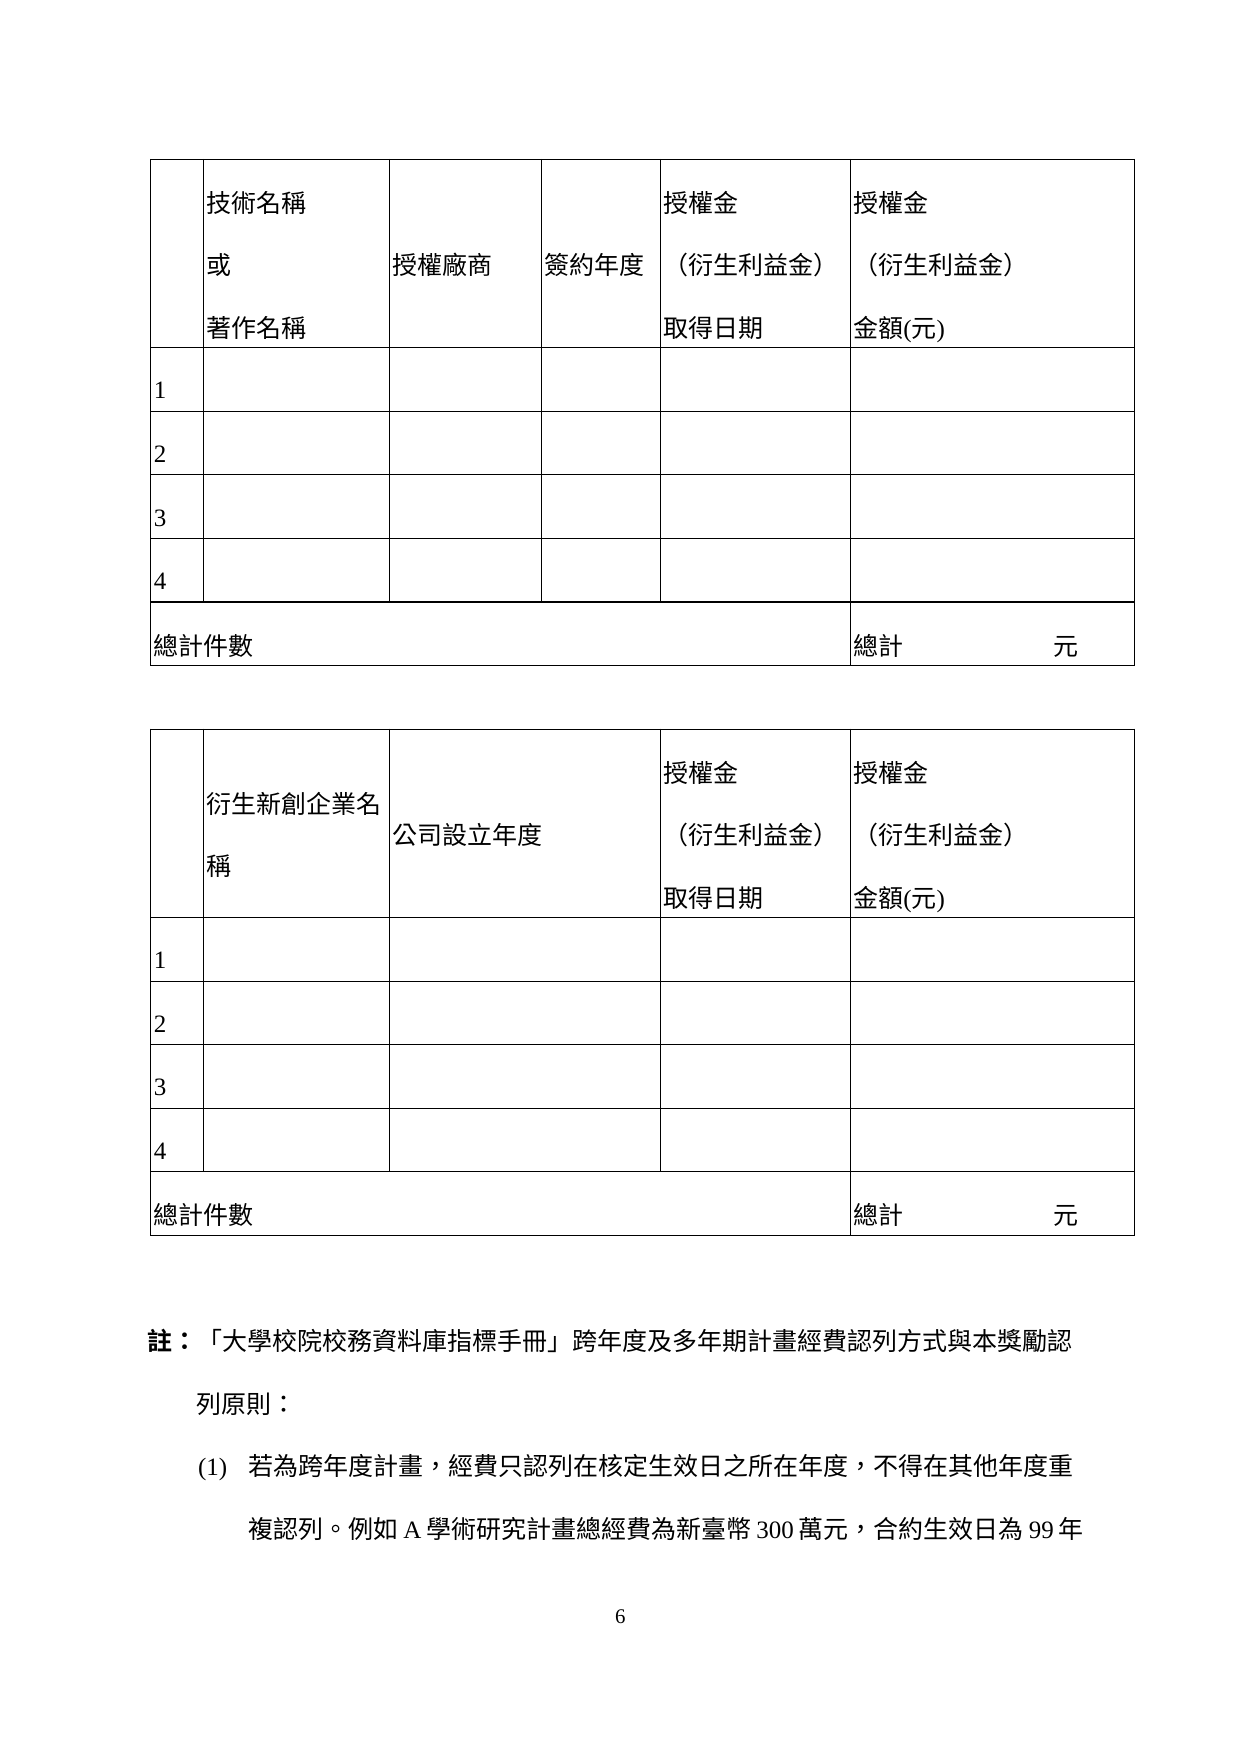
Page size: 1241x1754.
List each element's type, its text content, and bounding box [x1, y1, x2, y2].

table_cell [204, 982, 389, 1044]
table_cell [204, 475, 389, 538]
table_header 授權金 （衍生利益金） 金額(元) [851, 160, 1134, 347]
table_cell 總計件數 [151, 1172, 850, 1235]
table_header [151, 160, 203, 347]
table_cell 4 [151, 1109, 203, 1171]
table_header 公司設立年度 [390, 730, 660, 917]
table_cell [661, 348, 850, 411]
table_cell 2 [151, 412, 203, 474]
table_cell [851, 1109, 1134, 1171]
table_cell [661, 475, 850, 538]
table_cell [661, 1109, 850, 1171]
table_cell [851, 348, 1134, 411]
text 註：「大學校院校務資料庫指標手冊」跨年度及多年期計畫經費認列方式與本獎勵認列原則： [148, 1298, 1092, 1423]
table_cell [661, 982, 850, 1044]
table_cell 總計件數 [151, 603, 850, 665]
table_cell 1 [151, 918, 203, 981]
table_cell [542, 539, 660, 601]
table_header [151, 730, 203, 917]
table_cell [390, 918, 660, 981]
table_cell [390, 1045, 660, 1108]
table_cell [204, 1045, 389, 1108]
table_cell [851, 982, 1134, 1044]
table_header 技術名稱 或 著作名稱 [204, 160, 389, 347]
table_header 授權金 （衍生利益金） 取得日期 [661, 160, 850, 347]
table_cell [204, 918, 389, 981]
table_cell [542, 475, 660, 538]
table_cell 2 [151, 982, 203, 1044]
table_header 授權廠商 [390, 160, 541, 347]
table_cell [851, 475, 1134, 538]
table_cell [661, 412, 850, 474]
table_cell 3 [151, 475, 203, 538]
table_cell [204, 348, 389, 411]
table_cell [390, 539, 541, 601]
table_cell [542, 348, 660, 411]
table_cell [390, 348, 541, 411]
list 若為跨年度計畫，經費只認列在核定生效日之所在年度，不得在其他年度重複認列。例如A學術研究計畫總經費為新臺幣300萬元，合約生效日為99年 [198, 1423, 1092, 1548]
table_cell [661, 918, 850, 981]
table_cell [204, 412, 389, 474]
table_cell 總計 元 [851, 1172, 1134, 1235]
table_cell 1 [151, 348, 203, 411]
table_cell 總計 元 [851, 603, 1134, 665]
table_cell [204, 539, 389, 601]
table_cell 4 [151, 539, 203, 601]
table_cell [851, 412, 1134, 474]
table_cell [542, 412, 660, 474]
table_cell [661, 539, 850, 601]
table_header 衍生新創企業名稱 [204, 730, 389, 917]
table_cell [204, 1109, 389, 1171]
table_cell [390, 982, 660, 1044]
table_cell [851, 918, 1134, 981]
table_header 簽約年度 [542, 160, 660, 347]
table_header 授權金 （衍生利益金） 取得日期 [661, 730, 850, 917]
table_cell [851, 539, 1134, 601]
table_header 授權金 （衍生利益金） 金額(元) [851, 730, 1134, 917]
table_cell 3 [151, 1045, 203, 1108]
table_cell [390, 475, 541, 538]
table_cell [661, 1045, 850, 1108]
table_cell [390, 1109, 660, 1171]
table_cell [390, 412, 541, 474]
table_cell [851, 1045, 1134, 1108]
